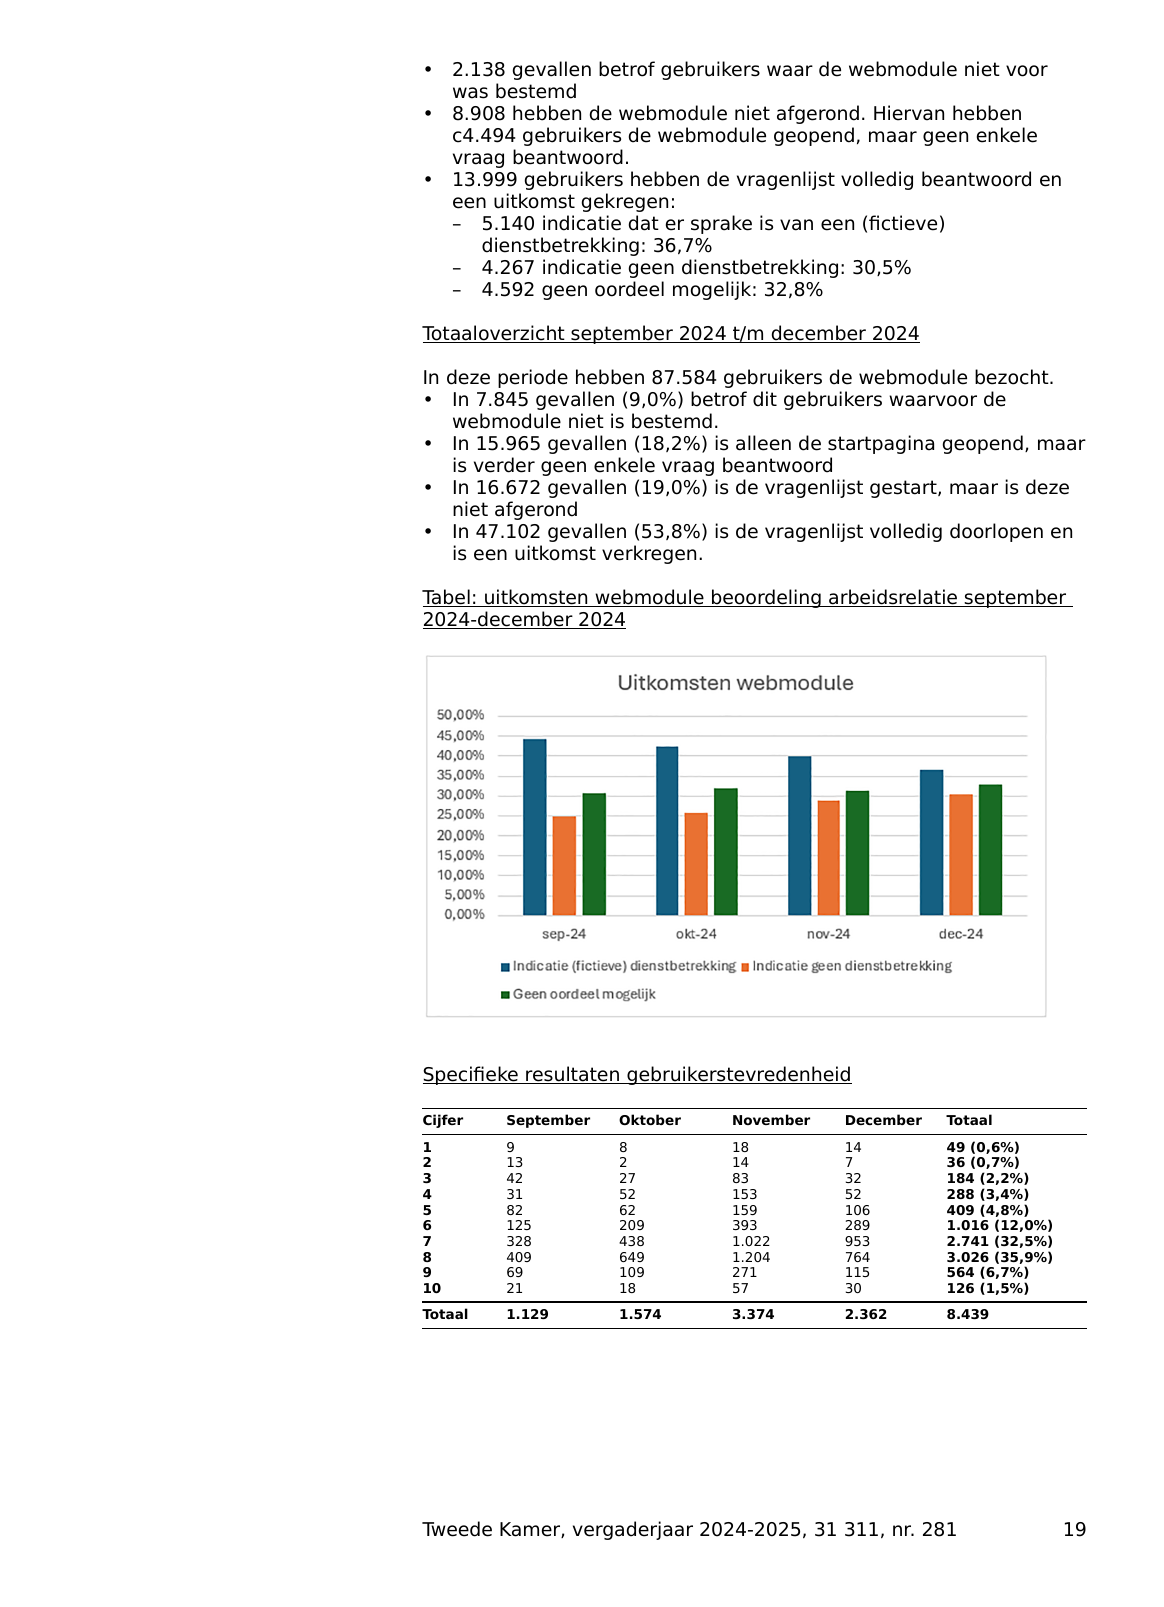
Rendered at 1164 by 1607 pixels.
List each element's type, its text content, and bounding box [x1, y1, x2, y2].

table_cell 764 [839, 1250, 940, 1265]
table_cell 3.026 (35,9%) [940, 1250, 1087, 1265]
table_cell 1.129 [500, 1303, 613, 1327]
table_cell Totaal [422, 1303, 500, 1327]
table_cell 36 (0,7%) [940, 1155, 1087, 1171]
table_cell 159 [726, 1202, 839, 1218]
table_cell 649 [613, 1250, 726, 1265]
table_cell 31 [500, 1187, 613, 1202]
table_cell 18 [726, 1135, 839, 1155]
table_cell 1.204 [726, 1250, 839, 1265]
table_cell 1.022 [726, 1234, 839, 1249]
table_cell 184 (2,2%) [940, 1171, 1087, 1187]
subtitle Specifieke resultaten gebruikerstevredenheid [422, 1064, 1087, 1086]
table_cell 2 [613, 1155, 726, 1171]
table_cell 9 [422, 1265, 500, 1281]
text – 4.267 indicatie geen dienstbetrekking: 30,5% [452, 257, 1087, 279]
table_cell 32 [839, 1171, 940, 1187]
table_cell 153 [726, 1187, 839, 1202]
table_cell 125 [500, 1218, 613, 1234]
table_cell 5 [422, 1202, 500, 1218]
table_cell 115 [839, 1265, 940, 1281]
table_cell 328 [500, 1234, 613, 1249]
table_cell 1 [422, 1135, 500, 1155]
text • In 47.102 gevallen (53,8%) is de vragenlijst volledig doorlopen en is een uitkomst verkregen. [422, 521, 1087, 565]
picture [422, 653, 1049, 1020]
table_cell 62 [613, 1202, 726, 1218]
text In deze periode hebben 87.584 gebruikers de webmodule bezocht. [422, 367, 1087, 389]
table_cell 30 [839, 1281, 940, 1301]
table_cell 21 [500, 1281, 613, 1301]
table_header Totaal [940, 1109, 1087, 1134]
table_header September [500, 1109, 613, 1134]
table_cell 52 [613, 1187, 726, 1202]
text • 8.908 hebben de webmodule niet afgerond. Hiervan hebben c4.494 gebruikers de webmodule geopend, maar geen enkele vraag beantwoord. [422, 103, 1087, 169]
table_cell 2.741 (32,5%) [940, 1234, 1087, 1249]
subtitle Totaaloverzicht september 2024 t/m december 2024 [422, 323, 1087, 345]
table_cell 13 [500, 1155, 613, 1171]
text • 13.999 gebruikers hebben de vragenlijst volledig beantwoord en een uitkomst gekregen: [422, 169, 1087, 213]
table_cell 8 [613, 1135, 726, 1155]
table_cell 7 [839, 1155, 940, 1171]
table_cell 18 [613, 1281, 726, 1301]
table_cell 82 [500, 1202, 613, 1218]
table_cell 4 [422, 1187, 500, 1202]
table_cell 209 [613, 1218, 726, 1234]
table_cell 109 [613, 1265, 726, 1281]
table_cell 288 (3,4%) [940, 1187, 1087, 1202]
table_header Cijfer [422, 1109, 500, 1134]
table_cell 8 [422, 1250, 500, 1265]
table_cell 1.016 (12,0%) [940, 1218, 1087, 1234]
text – 5.140 indicatie dat er sprake is van een (fictieve) dienstbetrekking: 36,7% [452, 213, 1087, 257]
table_cell 69 [500, 1265, 613, 1281]
table_cell 9 [500, 1135, 613, 1155]
table_cell 564 (6,7%) [940, 1265, 1087, 1281]
table_cell 57 [726, 1281, 839, 1301]
text • In 7.845 gevallen (9,0%) betrof dit gebruikers waarvoor de webmodule niet is bestemd. [422, 389, 1087, 433]
table_cell 438 [613, 1234, 726, 1249]
table_cell 289 [839, 1218, 940, 1234]
table_cell 7 [422, 1234, 500, 1249]
table_cell 3.374 [726, 1303, 839, 1327]
subtitle Tabel: uitkomsten webmodule beoordeling arbeidsrelatie september 2024-december 2024 [422, 587, 1087, 631]
text – 4.592 geen oordeel mogelijk: 32,8% [452, 279, 1087, 301]
table_cell 106 [839, 1202, 940, 1218]
table_header December [839, 1109, 940, 1134]
table_cell 10 [422, 1281, 500, 1301]
text • In 16.672 gevallen (19,0%) is de vragenlijst gestart, maar is deze niet afgerond [422, 477, 1087, 521]
table_cell 409 [500, 1250, 613, 1265]
table_cell 409 (4,8%) [940, 1202, 1087, 1218]
table_cell 2 [422, 1155, 500, 1171]
table_cell 27 [613, 1171, 726, 1187]
table_cell 953 [839, 1234, 940, 1249]
table_cell 14 [839, 1135, 940, 1155]
table_cell 393 [726, 1218, 839, 1234]
table_cell 83 [726, 1171, 839, 1187]
table_cell 49 (0,6%) [940, 1135, 1087, 1155]
table_header November [726, 1109, 839, 1134]
table_cell 42 [500, 1171, 613, 1187]
table_header Oktober [613, 1109, 726, 1134]
table_cell 1.574 [613, 1303, 726, 1327]
table_cell 14 [726, 1155, 839, 1171]
table_cell 3 [422, 1171, 500, 1187]
table_cell 52 [839, 1187, 940, 1202]
table_cell 6 [422, 1218, 500, 1234]
table_cell 271 [726, 1265, 839, 1281]
text • 2.138 gevallen betrof gebruikers waar de webmodule niet voor was bestemd [422, 59, 1087, 103]
table_cell 8.439 [940, 1303, 1087, 1327]
text • In 15.965 gevallen (18,2%) is alleen de startpagina geopend, maar is verder geen enkele vraag beantwoord [422, 433, 1087, 477]
table_cell 126 (1,5%) [940, 1281, 1087, 1301]
table_cell 2.362 [839, 1303, 940, 1327]
